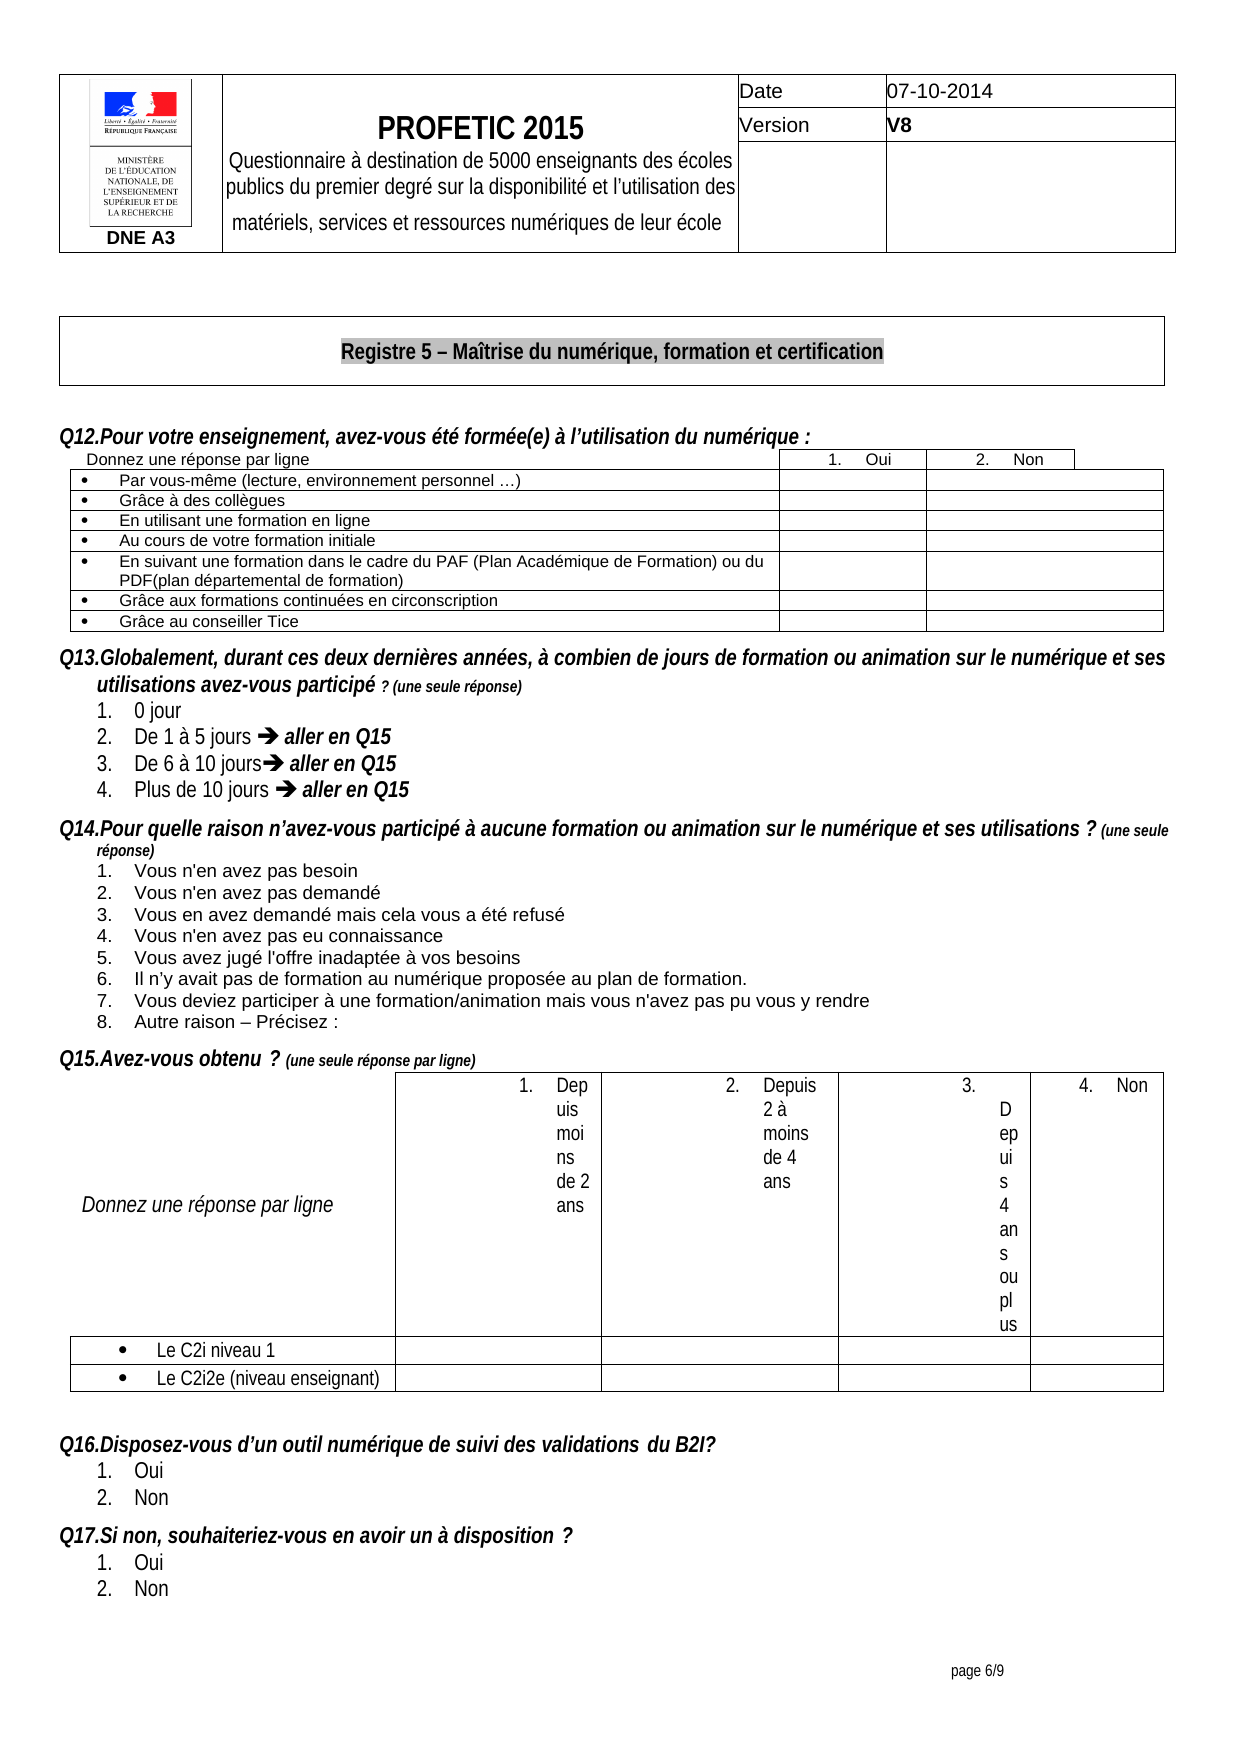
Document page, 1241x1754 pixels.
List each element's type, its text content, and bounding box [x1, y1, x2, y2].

list Plus de 10 jours  aller en Q15 [97, 776, 1181, 802]
table_cell Grâce à des collègues [71, 491, 779, 510]
table_cell Le C2i niveau 1 [71, 1337, 395, 1364]
table_cell [780, 552, 926, 590]
table_cell [927, 511, 1163, 530]
table_header Non [1031, 1073, 1163, 1336]
table_cell Grâce au conseiller Tice [71, 611, 779, 631]
text Registre 5 – Maîtrise du numérique, formation et certification [60, 317, 1164, 385]
list Vous deviez participer à une formation/animation mais vous n'avez pas pu vous y rendre [97, 990, 1181, 1011]
table_header Depuis 2 à moins de 4 ans [602, 1073, 838, 1336]
list Non [97, 1484, 1181, 1510]
table_cell En suivant une formation dans le cadre du PAF (Plan Académique de Formation) ou du PDF(plan départemental de formation) [71, 552, 779, 590]
table_header Donnez une réponse par ligne [70, 449, 779, 469]
table_cell [927, 591, 1163, 610]
list 0 jour [97, 697, 1181, 723]
list Vous n'en avez pas demandé [97, 882, 1181, 903]
table_cell [780, 491, 926, 510]
table_cell [602, 1337, 838, 1364]
list Il n’y avait pas de formation au numérique proposée au plan de formation. [97, 968, 1181, 990]
table_header [1075, 449, 1163, 469]
list Globalement, durant ces deux dernières années, à combien de jours de formation ou animation sur le numérique et ses utilisations avez-vous participé ? (une seule réponse) [59, 644, 1181, 697]
list Oui [97, 1457, 1181, 1484]
table_header Non [927, 450, 1074, 469]
table_cell [780, 611, 926, 631]
table_cell [839, 1365, 1030, 1391]
table_cell Grâce aux formations continuées en circonscription [71, 591, 779, 610]
table_cell [927, 491, 1163, 510]
table_cell [1031, 1365, 1163, 1391]
list Autre raison – Précisez : [97, 1011, 1181, 1033]
table_cell [396, 1365, 601, 1391]
table_cell En utilisant une formation en ligne [71, 511, 779, 530]
table_cell [602, 1365, 838, 1391]
table_cell [780, 531, 926, 551]
list De 6 à 10 jours aller en Q15 [97, 749, 1181, 776]
table_cell [927, 531, 1163, 551]
table_cell [1031, 1337, 1163, 1364]
table_cell Au cours de votre formation initiale [71, 531, 779, 551]
list Vous n'en avez pas besoin [97, 860, 1181, 882]
list Si non, souhaiteriez-vous en avoir un à disposition ? [59, 1522, 1181, 1549]
table_header Depuis moins de 2 ans [396, 1073, 601, 1336]
list Vous n'en avez pas eu connaissance [97, 925, 1181, 947]
list Avez-vous obtenu ? (une seule réponse par ligne) [59, 1045, 1181, 1072]
list Vous avez jugé l'offre inadaptée à vos besoins [97, 947, 1181, 968]
table_cell [927, 611, 1163, 631]
table_cell Le C2i2e (niveau enseignant) [71, 1365, 395, 1391]
table_cell [839, 1337, 1030, 1364]
list Pour quelle raison n’avez-vous participé à aucune formation ou animation sur le numérique et ses utilisations ? (une seule réponse) [59, 815, 1181, 860]
table_cell [396, 1337, 601, 1364]
table_cell Par vous-même (lecture, environnement personnel …) [71, 470, 779, 489]
table_cell [780, 511, 926, 530]
list De 1 à 5 jours  aller en Q15 [97, 723, 1181, 749]
list Pour votre enseignement, avez-vous été formée(e) à l’utilisation du numérique : [59, 423, 1181, 449]
table_header Depuis 4 ans ou plus [839, 1073, 1030, 1336]
list Vous en avez demandé mais cela vous a été refusé [97, 903, 1181, 925]
list Oui [97, 1549, 1181, 1575]
list Disposez-vous d’un outil numérique de suivi des validations du B2I? [59, 1431, 1181, 1457]
table_header Oui [780, 450, 926, 469]
table_header Donnez une réponse par ligne [70, 1072, 395, 1336]
table_cell [927, 470, 1163, 489]
table_cell [780, 470, 926, 489]
table_cell [927, 552, 1163, 590]
table_cell [780, 591, 926, 610]
list Non [97, 1575, 1181, 1602]
